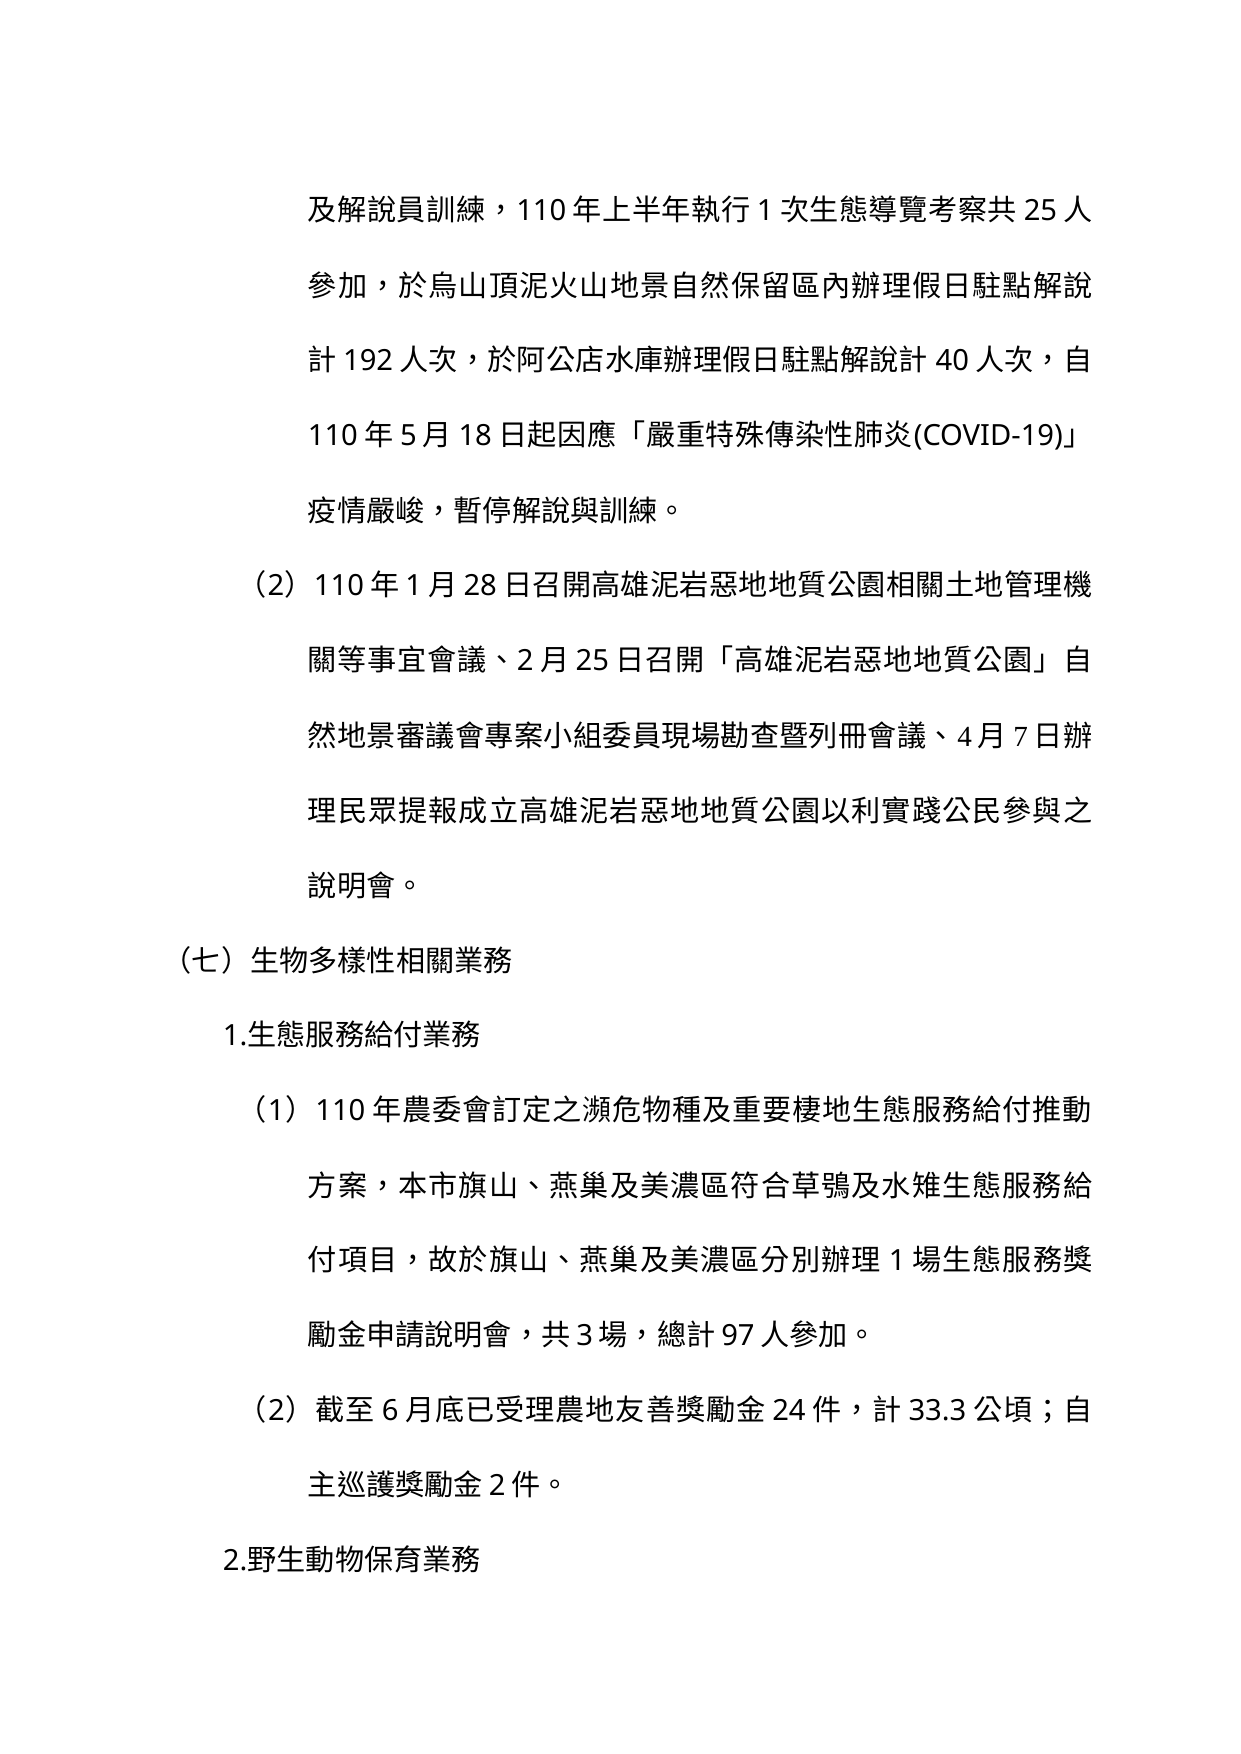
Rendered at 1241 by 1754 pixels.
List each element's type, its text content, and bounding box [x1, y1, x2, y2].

text （七）生物多樣性相關業務 [162, 914, 1092, 989]
text （1）110年農委會訂定之瀕危物種及重要棲地生態服務給付推動方案，本市旗山、燕巢及美濃區符合草鴞及水雉生態服務給付項目，故於旗山、燕巢及美濃區分別辦理1場生態服務獎勵金申請說明會，共3場，總計97人參加。 [238, 1064, 1092, 1364]
text 1.生態服務給付業務 [223, 989, 1092, 1064]
text 及解說員訓練，110年上半年執行1次生態導覽考察共25人參加，於烏山頂泥火山地景自然保留區內辦理假日駐點解說計192人次，於阿公店水庫辦理假日駐點解說計40人次，自110年5月18日起因應「嚴重特殊傳染性肺炎(COVID-19)」疫情嚴峻，暫停解說與訓練。 [238, 164, 1092, 539]
text （2）截至6月底已受理農地友善獎勵金24件，計33.3公頃；自主巡護獎勵金2件。 [238, 1364, 1092, 1514]
text 2.野生動物保育業務 [223, 1514, 1092, 1589]
text （2）110年1月28日召開高雄泥岩惡地地質公園相關土地管理機關等事宜會議、2月25日召開「高雄泥岩惡地地質公園」自然地景審議會專案小組委員現場勘查暨列冊會議、4月7日辦理民眾提報成立高雄泥岩惡地地質公園以利實踐公民參與之說明會。 [238, 539, 1092, 914]
